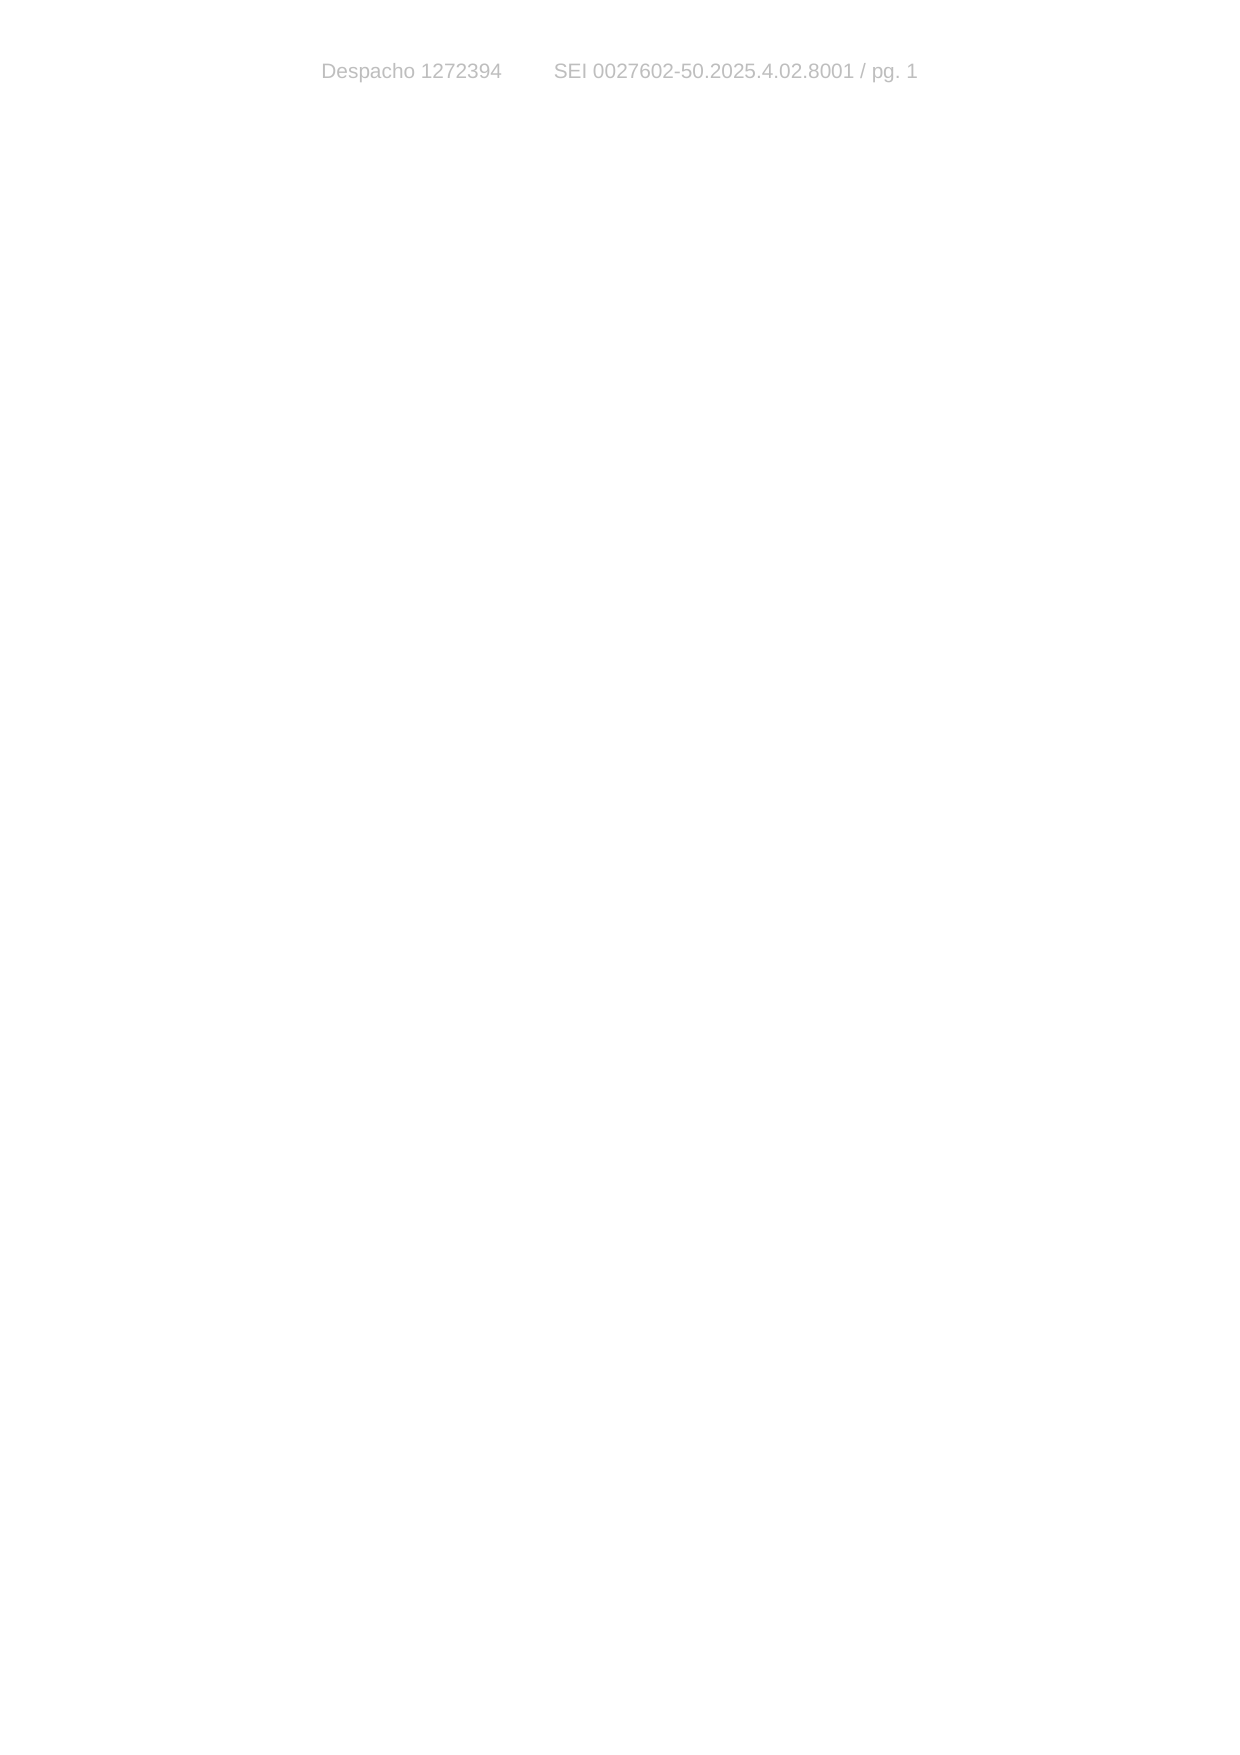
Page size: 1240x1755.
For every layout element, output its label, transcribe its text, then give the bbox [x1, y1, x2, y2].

text Despacho 1272394 SEI 0027602-50.2025.4.02.8001 / pg. 1 [83, 59, 1157, 83]
